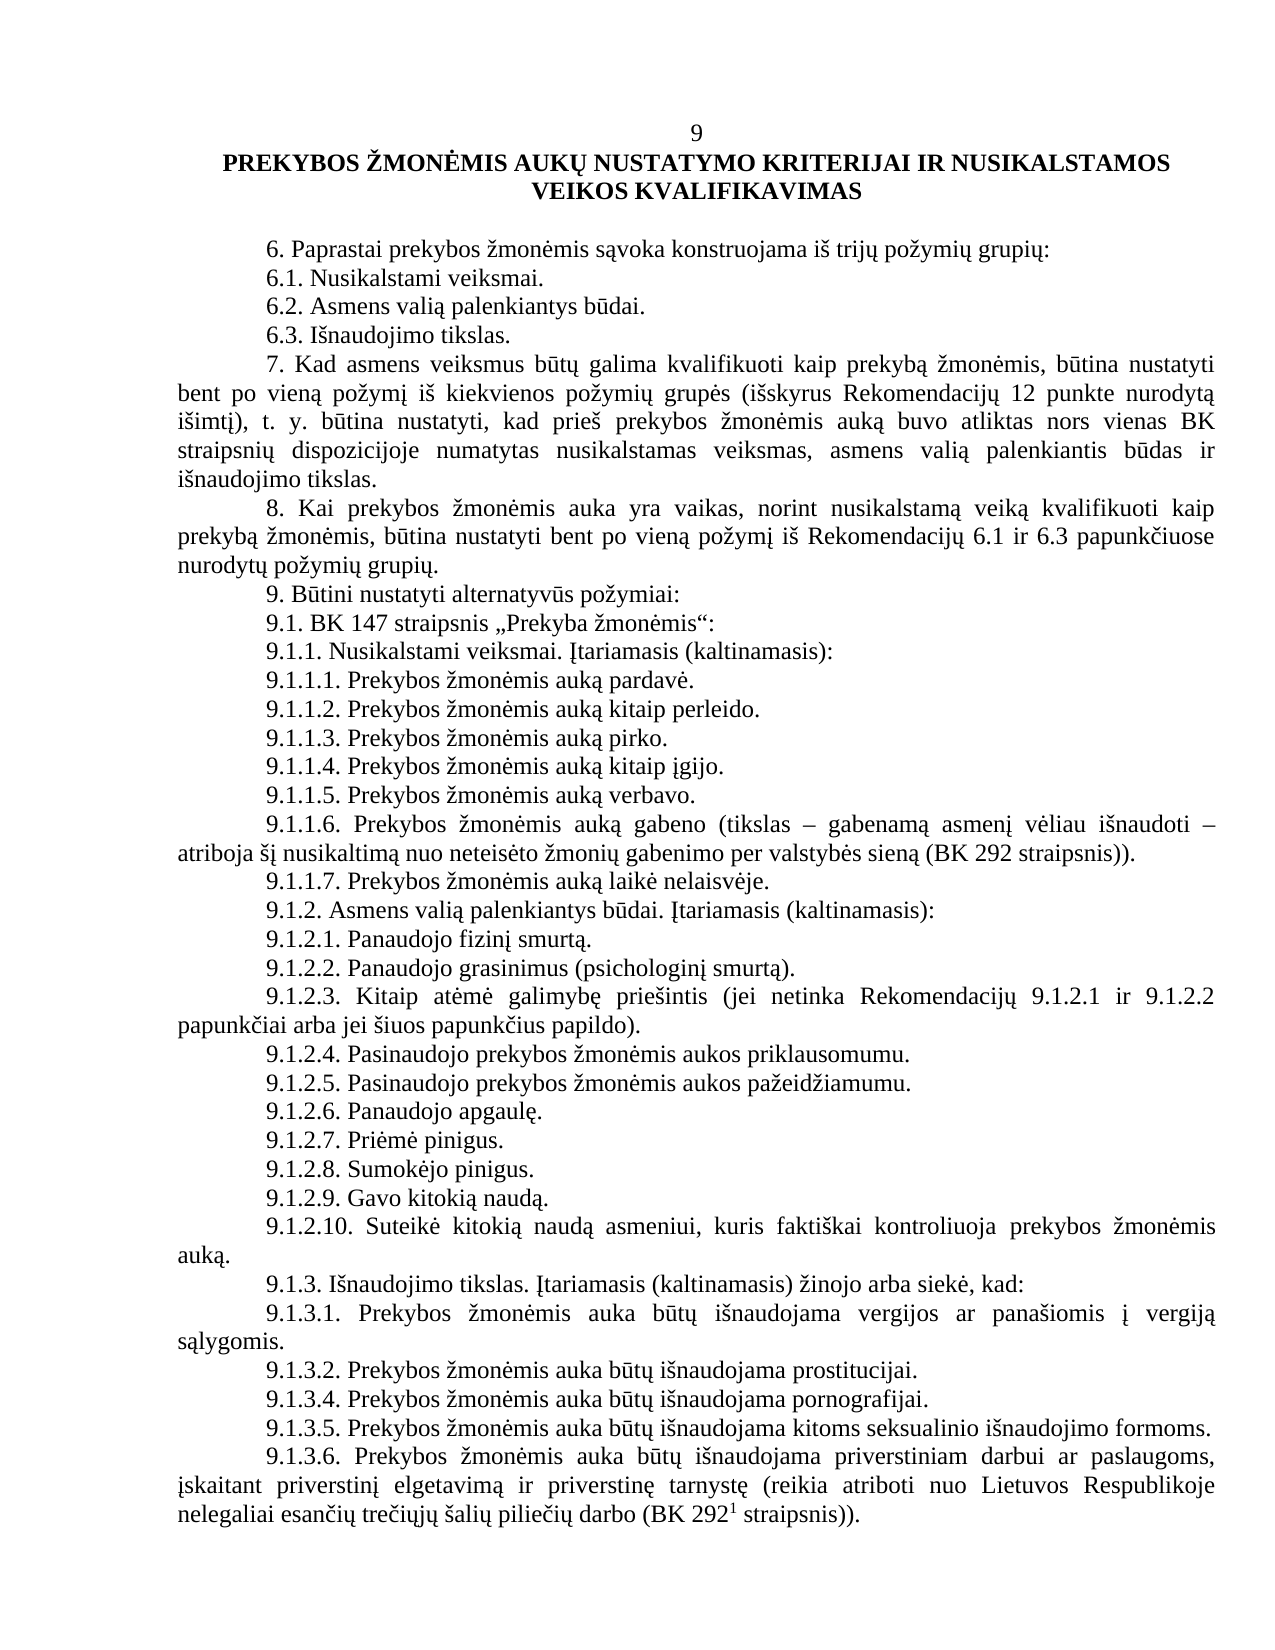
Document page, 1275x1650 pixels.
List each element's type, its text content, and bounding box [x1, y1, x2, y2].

text 9.1.1.3. Prekybos žmonėmis auką pirko. [177, 723, 1216, 751]
text 9.1.2.8. Sumokėjo pinigus. [177, 1154, 1216, 1183]
text 6.3. Išnaudojimo tikslas. [177, 320, 1216, 349]
text PREKYBOS ŽMONĖMIS AUKŲ NUSTATYMO KRITERIJAI IR NUSIKALSTAMOS VEIKOS KVALIFIKAVIMAS [177, 148, 1216, 205]
text 9.1.2.3. Kitaip atėmė galimybę priešintis (jei netinka Rekomendacijų 9.1.2.1 ir 9.1.2.2 papunkčiai arba jei šiuos papunkčius papildo). [177, 981, 1216, 1039]
text 9.1.1.2. Prekybos žmonėmis auką kitaip perleido. [177, 694, 1216, 723]
text 9.1.2.2. Panaudojo grasinimus (psichologinį smurtą). [177, 953, 1216, 981]
text 9.1.2.4. Pasinaudojo prekybos žmonėmis aukos priklausomumu. [177, 1039, 1216, 1068]
text 6. Paprastai prekybos žmonėmis sąvoka konstruojama iš trijų požymių grupių: [177, 234, 1216, 263]
text 9.1. BK 147 straipsnis „Prekyba žmonėmis“: [177, 608, 1216, 636]
text 9.1.2.7. Priėmė pinigus. [177, 1125, 1216, 1154]
text 6.2. Asmens valią palenkiantys būdai. [177, 291, 1216, 320]
text 9.1.2.5. Pasinaudojo prekybos žmonėmis aukos pažeidžiamumu. [177, 1068, 1216, 1096]
text 7. Kad asmens veiksmus būtų galima kvalifikuoti kaip prekybą žmonėmis, būtina nustatyti bent po vieną požymį iš kiekvienos požymių grupės (išskyrus Rekomendacijų 12 punkte nurodytą išimtį), t. y. būtina nustatyti, kad prieš prekybos žmonėmis auką buvo atliktas nors vienas BK straipsnių dispozicijoje numatytas nusikalstamas veiksmas, asmens valią palenkiantis būdas ir išnaudojimo tikslas. [177, 349, 1216, 493]
text 9.1.3.1. Prekybos žmonėmis auka būtų išnaudojama vergijos ar panašiomis į vergiją sąlygomis. [177, 1298, 1216, 1355]
text 9.1.2.10. Suteikė kitokią naudą asmeniui, kuris faktiškai kontroliuoja prekybos žmonėmis auką. [177, 1211, 1216, 1269]
text 9. Būtini nustatyti alternatyvūs požymiai: [177, 579, 1216, 608]
text 9.1.1.4. Prekybos žmonėmis auką kitaip įgijo. [177, 751, 1216, 780]
text 8. Kai prekybos žmonėmis auka yra vaikas, norint nusikalstamą veiką kvalifikuoti kaip prekybą žmonėmis, būtina nustatyti bent po vieną požymį iš Rekomendacijų 6.1 ir 6.3 papunkčiuose nurodytų požymių grupių. [177, 493, 1216, 579]
text 9.1.1.1. Prekybos žmonėmis auką pardavė. [177, 665, 1216, 694]
text 9.1.3. Išnaudojimo tikslas. Įtariamasis (kaltinamasis) žinojo arba siekė, kad: [177, 1269, 1216, 1298]
text 9.1.1.6. Prekybos žmonėmis auką gabeno (tikslas – gabenamą asmenį vėliau išnaudoti – atriboja šį nusikaltimą nuo neteisėto žmonių gabenimo per valstybės sieną (BK 292 straipsnis)). [177, 809, 1216, 866]
text 9.1.1.5. Prekybos žmonėmis auką verbavo. [177, 780, 1216, 809]
text 9.1.2.1. Panaudojo fizinį smurtą. [177, 924, 1216, 953]
text 9.1.1. Nusikalstami veiksmai. Įtariamasis (kaltinamasis): [177, 636, 1216, 665]
text 6.1. Nusikalstami veiksmai. [177, 263, 1216, 291]
text 9.1.3.4. Prekybos žmonėmis auka būtų išnaudojama pornografijai. [177, 1384, 1216, 1413]
text 9.1.1.7. Prekybos žmonėmis auką laikė nelaisvėje. [177, 866, 1216, 895]
text 9.1.3.2. Prekybos žmonėmis auka būtų išnaudojama prostitucijai. [177, 1355, 1216, 1384]
text 9.1.2.9. Gavo kitokią naudą. [177, 1183, 1216, 1211]
text 9.1.3.6. Prekybos žmonėmis auka būtų išnaudojama priverstiniam darbui ar paslaugoms, įskaitant priverstinį elgetavimą ir priverstinę tarnystę (reikia atriboti nuo Lietuvos Respublikoje nelegaliai esančių trečiųjų šalių piliečių darbo (BK 2921 straipsnis)). [177, 1441, 1216, 1528]
text 9.1.2.6. Panaudojo apgaulę. [177, 1096, 1216, 1125]
text 9.1.3.5. Prekybos žmonėmis auka būtų išnaudojama kitoms seksualinio išnaudojimo formoms. [177, 1413, 1216, 1441]
text 9.1.2. Asmens valią palenkiantys būdai. Įtariamasis (kaltinamasis): [177, 895, 1216, 924]
